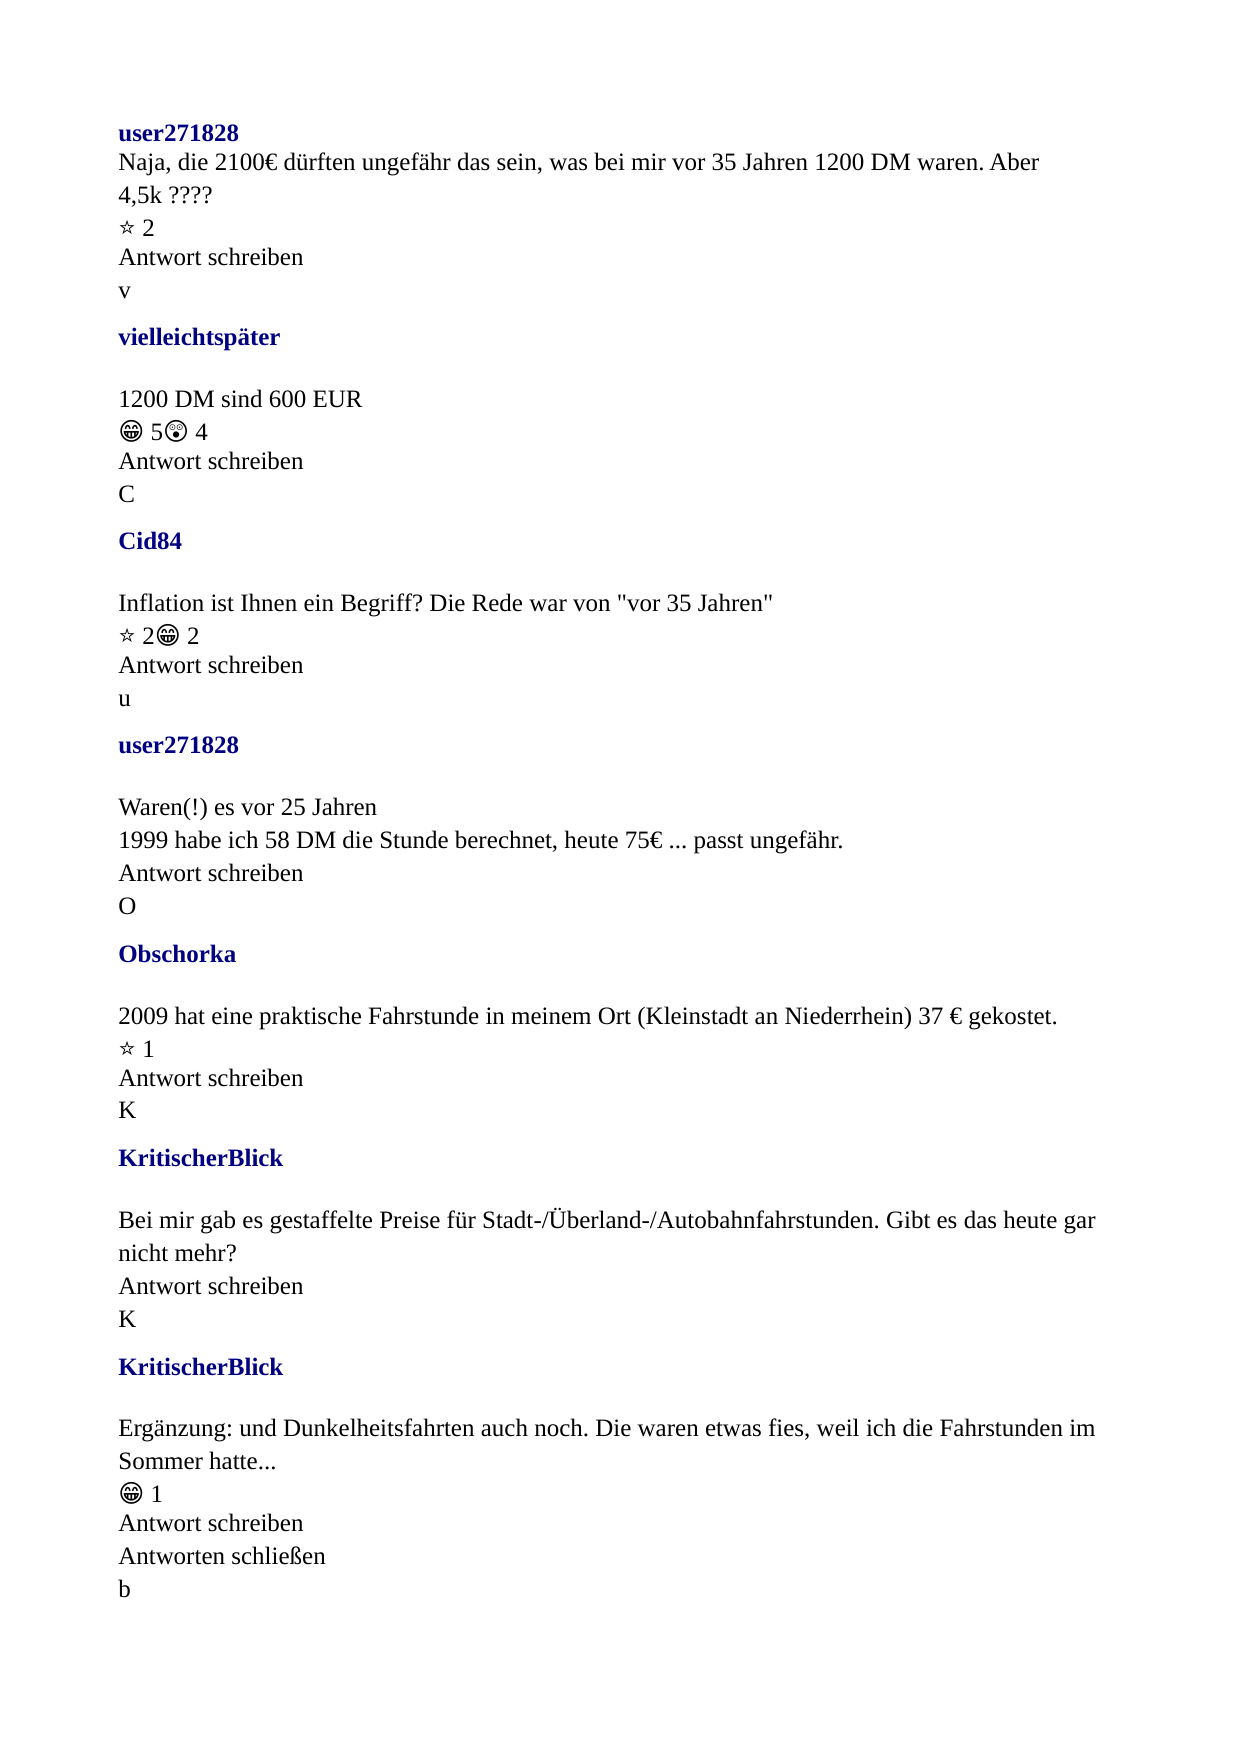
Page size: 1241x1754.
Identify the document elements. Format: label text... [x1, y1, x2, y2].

text Bei mir gab es gestaffelte Preise für Stadt-/Überland-/Autobahnfahrstunden. Gibt es das heute gar nicht mehr? [118, 1205, 1122, 1267]
text Waren(!) es vor 25 Jahren [118, 792, 1122, 821]
text K [118, 1304, 1122, 1333]
text Antwort schreiben [118, 858, 1122, 887]
subtitle user271828 [118, 118, 1122, 147]
subtitle user271828 [118, 731, 1122, 759]
text 2009 hat eine praktische Fahrstunde in meinem Ort (Kleinstadt an Niederrhein) 37 € gekostet. [118, 1001, 1122, 1029]
text Antworten schließen [118, 1541, 1122, 1570]
text 😁 5😲 4 [118, 417, 1122, 446]
text Ergänzung: und Dunkelheitsfahrten auch noch. Die waren etwas fies, weil ich die Fahrstunden im Sommer hatte... [118, 1413, 1122, 1475]
text Antwort schreiben [118, 242, 1122, 270]
subtitle KritischerBlick [118, 1143, 1122, 1172]
text b [118, 1574, 1122, 1603]
text v [118, 275, 1122, 303]
text Inflation ist Ihnen ein Begriff? Die Rede war von "vor 35 Jahren" [118, 588, 1122, 617]
text ⭐️ 2 [118, 213, 1122, 242]
subtitle Obschorka [118, 939, 1122, 968]
text C [118, 479, 1122, 508]
subtitle Cid84 [118, 526, 1122, 555]
text Antwort schreiben [118, 650, 1122, 679]
text u [118, 683, 1122, 712]
subtitle KritischerBlick [118, 1352, 1122, 1380]
text O [118, 891, 1122, 920]
text Antwort schreiben [118, 1271, 1122, 1300]
text Antwort schreiben [118, 1063, 1122, 1091]
text Antwort schreiben [118, 1508, 1122, 1537]
text Naja, die 2100€ dürften ungefähr das sein, was bei mir vor 35 Jahren 1200 DM waren. Aber 4,5k ???? [118, 147, 1122, 209]
text ⭐️ 2😁 2 [118, 621, 1122, 650]
text Antwort schreiben [118, 446, 1122, 474]
subtitle vielleichtspäter [118, 322, 1122, 351]
text 1200 DM sind 600 EUR [118, 384, 1122, 413]
text 1999 habe ich 58 DM die Stunde berechnet, heute 75€ ... passt ungefähr. [118, 825, 1122, 854]
text K [118, 1096, 1122, 1124]
text 😁 1 [118, 1479, 1122, 1508]
text ⭐️ 1 [118, 1034, 1122, 1063]
